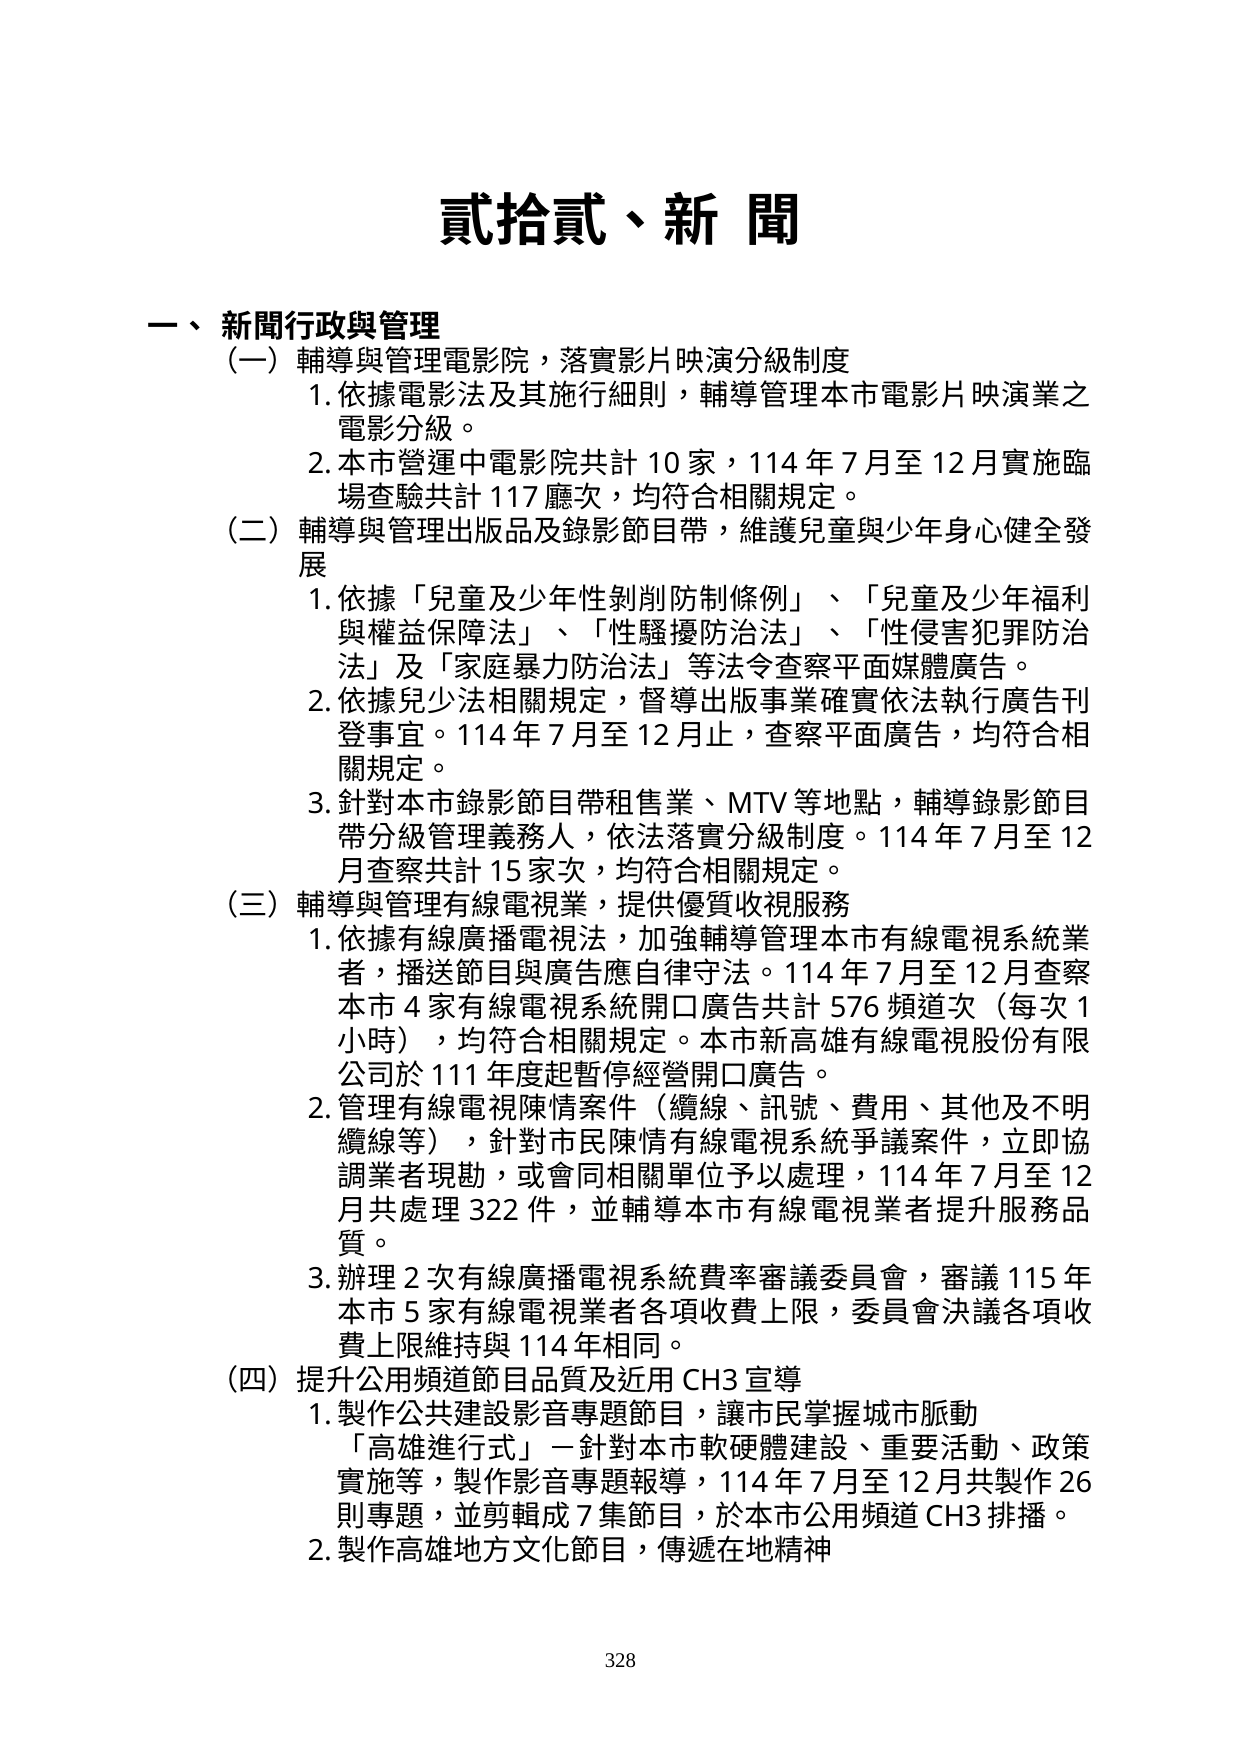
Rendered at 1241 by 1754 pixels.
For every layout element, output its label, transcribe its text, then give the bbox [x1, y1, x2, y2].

text （二）輔導與管理出版品及錄影節目帶，維護兒童與少年身心健全發展 [209, 514, 1092, 582]
list 依據兒少法相關規定，督導出版事業確實依法執行廣告刊登事宜。114年7月至12月止，查察平面廣告，均符合相關規定。 [307, 684, 1092, 786]
list 本市營運中電影院共計10家，114年7月至12月實施臨場查驗共計117廳次，均符合相關規定。 [307, 447, 1092, 514]
list 製作高雄地方文化節目，傳遞在地精神 [307, 1533, 1092, 1567]
text 貳拾貳、新 聞 [148, 158, 1092, 273]
list 依據電影法及其施行細則，輔導管理本市電影片映演業之電影分級。 [307, 379, 1092, 447]
list 管理有線電視陳情案件（纜線、訊號、費用、其他及不明纜線等），針對市民陳情有線電視系統爭議案件，立即協調業者現勘，或會同相關單位予以處理，114年7月至12月共處理322件，並輔導本市有線電視業者提升服務品質。 [307, 1092, 1092, 1262]
list 製作公共建設影音專題節目，讓市民掌握城市脈動 [307, 1397, 1092, 1431]
text （四）提升公用頻道節目品質及近用CH3宣導 [209, 1363, 1092, 1397]
list 針對本市錄影節目帶租售業、MTV等地點，輔導錄影節目帶分級管理義務人，依法落實分級制度。114年7月至12月查察共計15家次，均符合相關規定。 [307, 786, 1092, 888]
list 辦理2次有線廣播電視系統費率審議委員會，審議115年本市5家有線電視業者各項收費上限，委員會決議各項收費上限維持與114年相同。 [307, 1262, 1092, 1363]
text 「高雄進行式」－針對本市軟硬體建設、重要活動、政策實施等，製作影音專題報導，114年7月至12月共製作26則專題，並剪輯成7集節目，於本市公用頻道CH3排播。 [337, 1431, 1092, 1533]
list 新聞行政與管理 [148, 311, 1092, 345]
list 依據有線廣播電視法，加強輔導管理本市有線電視系統業者，播送節目與廣告應自律守法。114年7月至12月查察本市4家有線電視系統開口廣告共計576頻道次（每次1小時），均符合相關規定。本市新高雄有線電視股份有限公司於111年度起暫停經營開口廣告。 [307, 922, 1092, 1092]
text （三）輔導與管理有線電視業，提供優質收視服務 [209, 888, 1092, 922]
list 依據「兒童及少年性剝削防制條例」、「兒童及少年福利與權益保障法」、「性騷擾防治法」、「性侵害犯罪防治法」及「家庭暴力防治法」等法令查察平面媒體廣告。 [307, 582, 1092, 684]
text （一）輔導與管理電影院，落實影片映演分級制度 [209, 345, 1092, 379]
